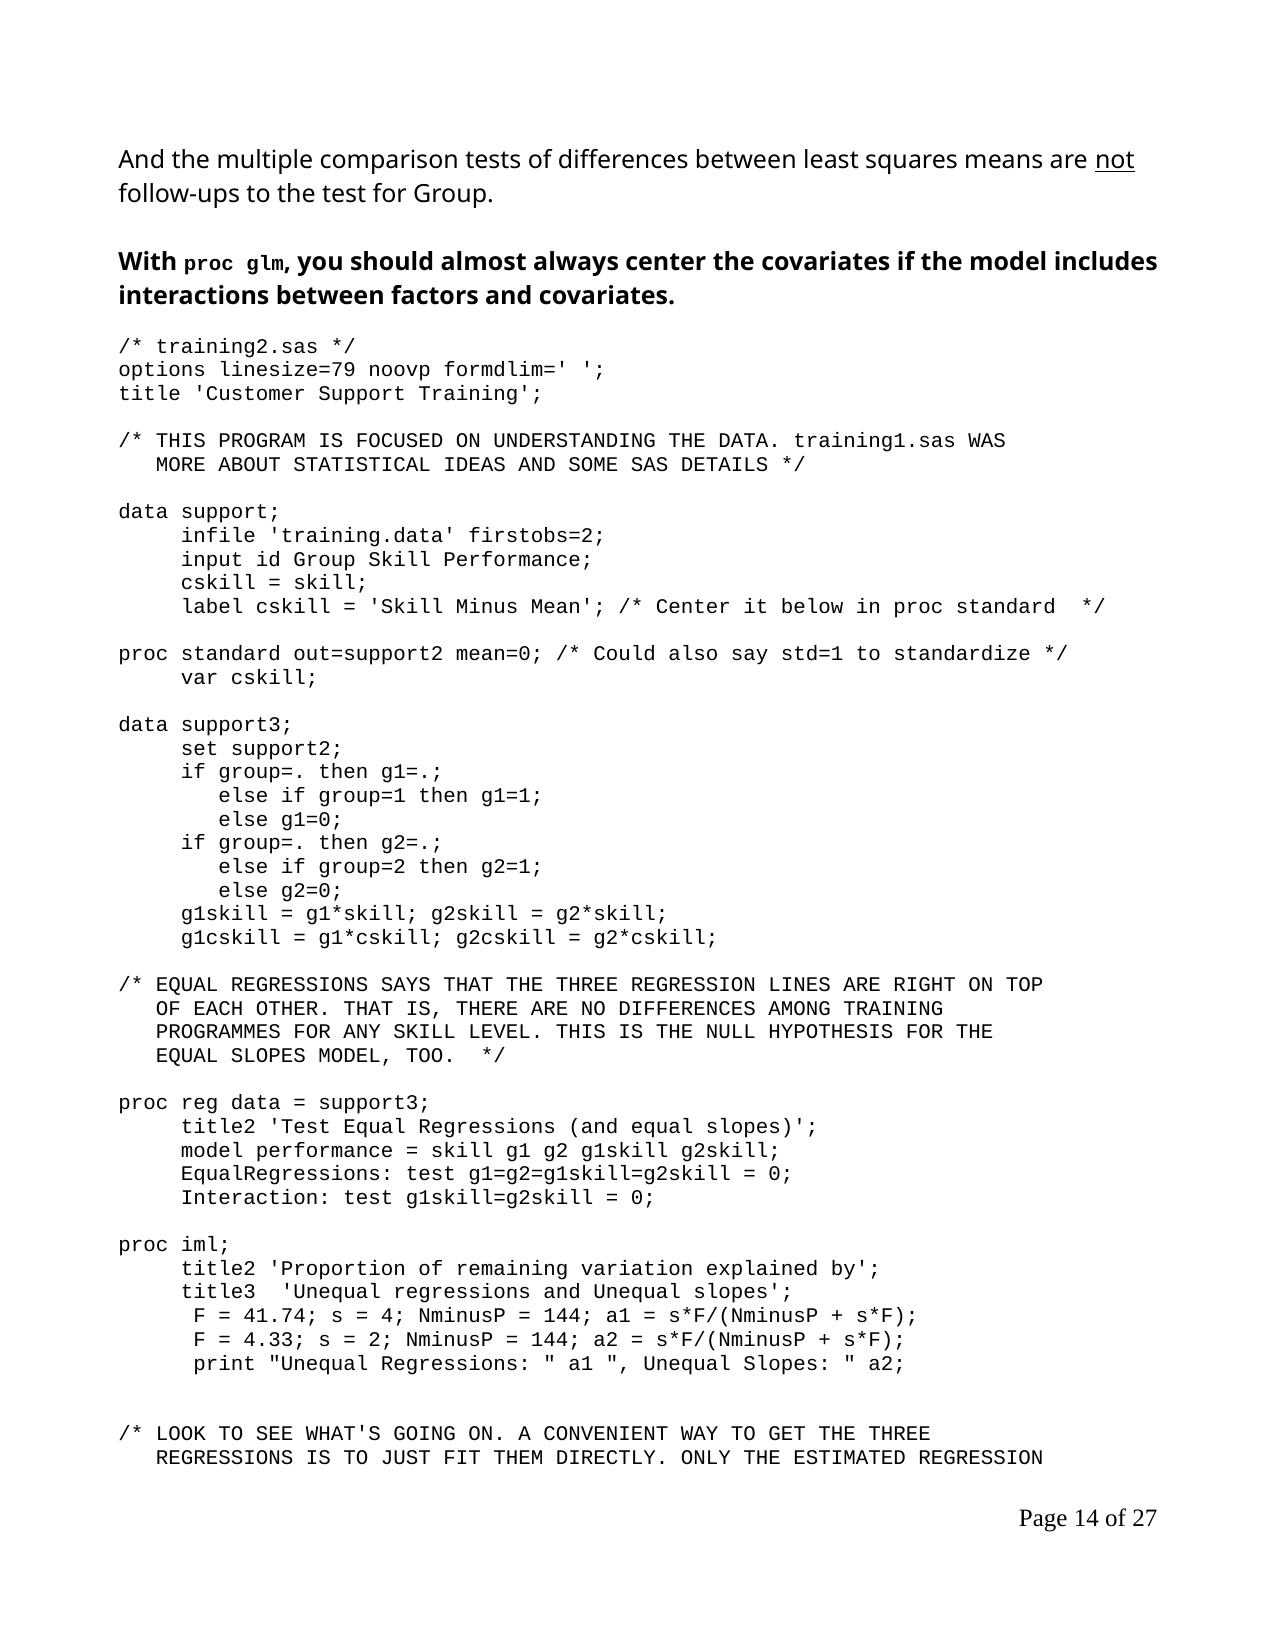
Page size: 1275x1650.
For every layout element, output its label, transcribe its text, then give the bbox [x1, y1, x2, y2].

text EqualRegressions: test g1=g2=g1skill=g2skill = 0; [118, 1163, 1160, 1187]
text cskill = skill; [118, 572, 1160, 596]
text set support2; [118, 738, 1160, 761]
text /* training2.sas */ [118, 336, 1160, 359]
text /* THIS PROGRAM IS FOCUSED ON UNDERSTANDING THE DATA. training1.sas WAS [118, 430, 1160, 454]
text proc reg data = support3; [118, 1092, 1160, 1116]
text title2 'Proportion of remaining variation explained by'; [118, 1258, 1160, 1282]
text g1skill = g1*skill; g2skill = g2*skill; [118, 903, 1160, 927]
text title3 'Unequal regressions and Unequal slopes'; [118, 1282, 1160, 1305]
text else g1=0; [118, 809, 1160, 832]
text /* EQUAL REGRESSIONS SAYS THAT THE THREE REGRESSION LINES ARE RIGHT ON TOP [118, 974, 1160, 998]
text infile 'training.data' firstobs=2; [118, 525, 1160, 548]
text With proc glm, you should almost always center the covariates if the model includes interactions between factors and covariates. [118, 244, 1160, 312]
text input id Group Skill Performance; [118, 548, 1160, 572]
text MORE ABOUT STATISTICAL IDEAS AND SOME SAS DETAILS */ [118, 454, 1160, 478]
text title2 'Test Equal Regressions (and equal slopes)'; [118, 1116, 1160, 1140]
text data support; [118, 501, 1160, 525]
text else if group=2 then g2=1; [118, 856, 1160, 879]
text var cskill; [118, 667, 1160, 690]
text /* LOOK TO SEE WHAT'S GOING ON. A CONVENIENT WAY TO GET THE THREE [118, 1423, 1160, 1447]
text Interaction: test g1skill=g2skill = 0; [118, 1187, 1160, 1211]
text print "Unequal Regressions: " a1 ", Unequal Slopes: " a2; [118, 1352, 1160, 1376]
text else g2=0; [118, 879, 1160, 903]
text REGRESSIONS IS TO JUST FIT THEM DIRECTLY. ONLY THE ESTIMATED REGRESSION [118, 1447, 1160, 1471]
text options linesize=79 noovp formdlim=' '; [118, 359, 1160, 383]
text EQUAL SLOPES MODEL, TOO. */ [118, 1045, 1160, 1069]
text proc iml; [118, 1234, 1160, 1258]
text label cskill = 'Skill Minus Mean'; /* Center it below in proc standard */ [118, 596, 1160, 619]
text F = 41.74; s = 4; NminusP = 144; a1 = s*F/(NminusP + s*F); [118, 1305, 1160, 1329]
text And the multiple comparison tests of differences between least squares means are not follow-ups to the test for Group. [118, 142, 1160, 210]
text proc standard out=support2 mean=0; /* Could also say std=1 to standardize */ [118, 643, 1160, 667]
text F = 4.33; s = 2; NminusP = 144; a2 = s*F/(NminusP + s*F); [118, 1329, 1160, 1352]
text if group=. then g1=.; [118, 761, 1160, 785]
text model performance = skill g1 g2 g1skill g2skill; [118, 1140, 1160, 1163]
text OF EACH OTHER. THAT IS, THERE ARE NO DIFFERENCES AMONG TRAINING [118, 998, 1160, 1021]
text if group=. then g2=.; [118, 832, 1160, 856]
text data support3; [118, 714, 1160, 738]
text else if group=1 then g1=1; [118, 785, 1160, 809]
text PROGRAMMES FOR ANY SKILL LEVEL. THIS IS THE NULL HYPOTHESIS FOR THE [118, 1021, 1160, 1045]
text g1cskill = g1*cskill; g2cskill = g2*cskill; [118, 927, 1160, 951]
text title 'Customer Support Training'; [118, 383, 1160, 407]
